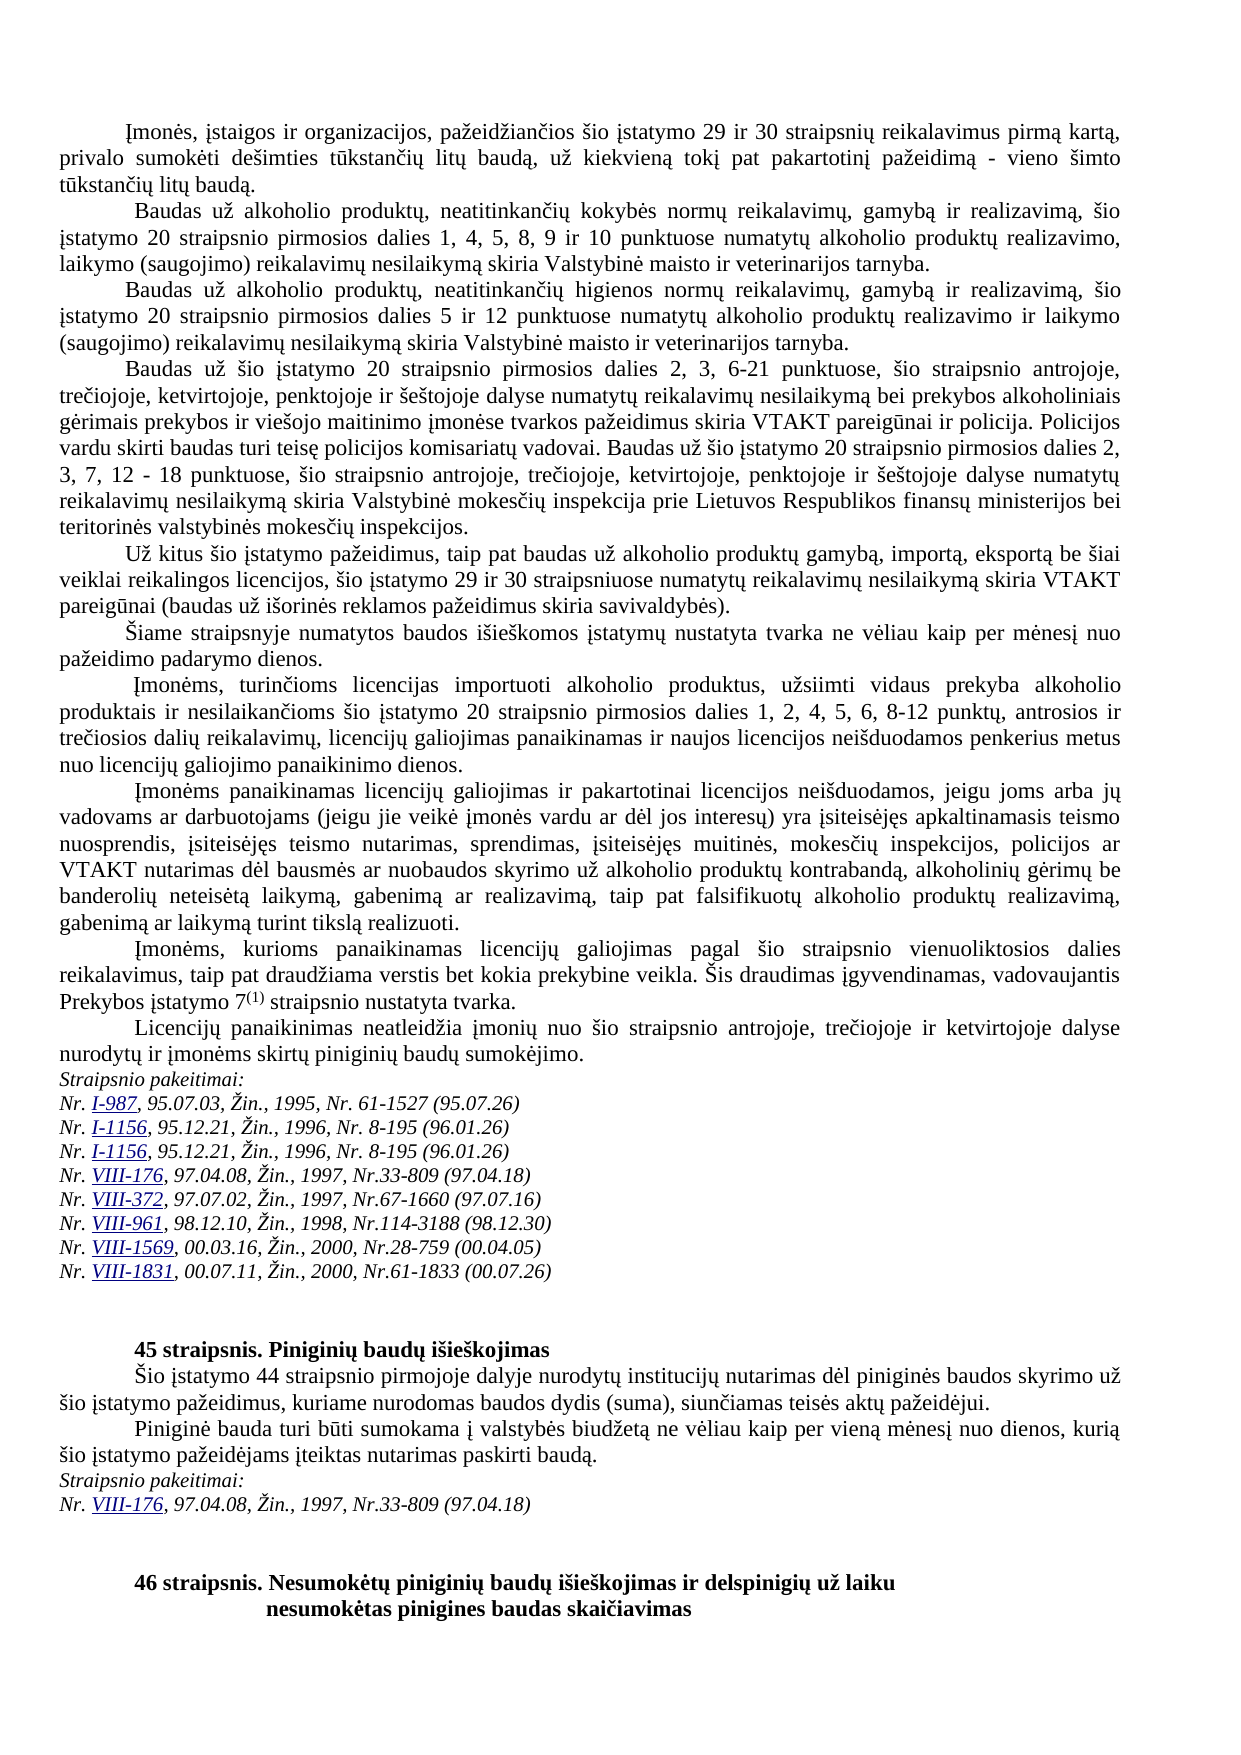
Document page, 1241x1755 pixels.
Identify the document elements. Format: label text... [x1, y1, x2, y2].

text Įmonėms panaikinamas licencijų galiojimas ir pakartotinai licencijos neišduodamos, jeigu joms arba jų vadovams ar darbuotojams (jeigu jie veikė įmonės vardu ar dėl jos interesų) yra įsiteisėjęs apkaltinamasis teismo nuosprendis, įsiteisėjęs teismo nutarimas, sprendimas, įsiteisėjęs muitinės, mokesčių inspekcijos, policijos ar VTAKT nutarimas dėl bausmės ar nuobaudos skyrimo už alkoholio produktų kontrabandą, alkoholinių gėrimų be banderolių neteisėtą laikymą, gabenimą ar realizavimą, taip pat falsifikuotų alkoholio produktų realizavimą, gabenimą ar laikymą turint tikslą realizuoti. [59, 777, 1122, 935]
text Įmonėms, turinčioms licencijas importuoti alkoholio produktus, užsiimti vidaus prekyba alkoholio produktais ir nesilaikančioms šio įstatymo 20 straipsnio pirmosios dalies 1, 2, 4, 5, 6, 8-12 punktų, antrosios ir trečiosios dalių reikalavimų, licencijų galiojimas panaikinamas ir naujos licencijos neišduodamos penkerius metus nuo licencijų galiojimo panaikinimo dienos. [59, 672, 1122, 777]
text Įmonėms, kurioms panaikinamas licencijų galiojimas pagal šio straipsnio vienuoliktosios dalies reikalavimus, taip pat draudžiama verstis bet kokia prekybine veikla. Šis draudimas įgyvendinamas, vadovaujantis Prekybos įstatymo 7(1) straipsnio nustatyta tvarka. [59, 935, 1122, 1014]
text Piniginė bauda turi būti sumokama į valstybės biudžetą ne vėliau kaip per vieną mėnesį nuo dienos, kurią šio įstatymo pažeidėjams įteiktas nutarimas paskirti baudą. [59, 1415, 1122, 1468]
text nesumokėtas pinigines baudas skaičiavimas [266, 1595, 1122, 1621]
text Baudas už alkoholio produktų, neatitinkančių kokybės normų reikalavimų, gamybą ir realizavimą, šio įstatymo 20 straipsnio pirmosios dalies 1, 4, 5, 8, 9 ir 10 punktuose numatytų alkoholio produktų realizavimo, laikymo (saugojimo) reikalavimų nesilaikymą skiria Valstybinė maisto ir veterinarijos tarnyba. [59, 197, 1122, 276]
text Nr. VIII-176, 97.04.08, Žin., 1997, Nr.33-809 (97.04.18) [59, 1163, 1122, 1187]
text Straipsnio pakeitimai: [59, 1067, 1122, 1091]
text Licencijų panaikinimas neatleidžia įmonių nuo šio straipsnio antrojoje, trečiojoje ir ketvirtojoje dalyse nurodytų ir įmonėms skirtų piniginių baudų sumokėjimo. [59, 1014, 1122, 1067]
text Įmonės, įstaigos ir organizacijos, pažeidžiančios šio įstatymo 29 ir 30 straipsnių reikalavimus pirmą kartą, privalo sumokėti dešimties tūkstančių litų baudą, už kiekvieną tokį pat pakartotinį pažeidimą - vieno šimto tūkstančių litų baudą. [59, 118, 1122, 197]
text Nr. I-987, 95.07.03, Žin., 1995, Nr. 61-1527 (95.07.26) [59, 1091, 1122, 1115]
text Nr. VIII-372, 97.07.02, Žin., 1997, Nr.67-1660 (97.07.16) [59, 1187, 1122, 1211]
text Nr. VIII-961, 98.12.10, Žin., 1998, Nr.114-3188 (98.12.30) [59, 1211, 1122, 1235]
text Nr. VIII-1831, 00.07.11, Žin., 2000, Nr.61-1833 (00.07.26) [59, 1259, 1122, 1283]
text Šio įstatymo 44 straipsnio pirmojoje dalyje nurodytų institucijų nutarimas dėl piniginės baudos skyrimo už šio įstatymo pažeidimus, kuriame nurodomas baudos dydis (suma), siunčiamas teisės aktų pažeidėjui. [59, 1362, 1122, 1415]
text 46 straipsnis. Nesumokėtų piniginių baudų išieškojimas ir delspinigių už laiku [134, 1569, 1122, 1595]
text Šiame straipsnyje numatytos baudos išieškomos įstatymų nustatyta tvarka ne vėliau kaip per mėnesį nuo pažeidimo padarymo dienos. [59, 619, 1122, 672]
text Už kitus šio įstatymo pažeidimus, taip pat baudas už alkoholio produktų gamybą, importą, eksportą be šiai veiklai reikalingos licencijos, šio įstatymo 29 ir 30 straipsniuose numatytų reikalavimų nesilaikymą skiria VTAKT pareigūnai (baudas už išorinės reklamos pažeidimus skiria savivaldybės). [59, 540, 1122, 619]
text Baudas už alkoholio produktų, neatitinkančių higienos normų reikalavimų, gamybą ir realizavimą, šio įstatymo 20 straipsnio pirmosios dalies 5 ir 12 punktuose numatytų alkoholio produktų realizavimo ir laikymo (saugojimo) reikalavimų nesilaikymą skiria Valstybinė maisto ir veterinarijos tarnyba. [59, 276, 1122, 355]
text Nr. I-1156, 95.12.21, Žin., 1996, Nr. 8-195 (96.01.26) [59, 1115, 1122, 1139]
text 45 straipsnis. Piniginių baudų išieškojimas [59, 1336, 1122, 1362]
text Baudas už šio įstatymo 20 straipsnio pirmosios dalies 2, 3, 6-21 punktuose, šio straipsnio antrojoje, trečiojoje, ketvirtojoje, penktojoje ir šeštojoje dalyse numatytų reikalavimų nesilaikymą bei prekybos alkoholiniais gėrimais prekybos ir viešojo maitinimo įmonėse tvarkos pažeidimus skiria VTAKT pareigūnai ir policija. Policijos vardu skirti baudas turi teisę policijos komisariatų vadovai. Baudas už šio įstatymo 20 straipsnio pirmosios dalies 2, 3, 7, 12 - 18 punktuose, šio straipsnio antrojoje, trečiojoje, ketvirtojoje, penktojoje ir šeštojoje dalyse numatytų reikalavimų nesilaikymą skiria Valstybinė mokesčių inspekcija prie Lietuvos Respublikos finansų ministerijos bei teritorinės valstybinės mokesčių inspekcijos. [59, 355, 1122, 540]
text Nr. I-1156, 95.12.21, Žin., 1996, Nr. 8-195 (96.01.26) [59, 1139, 1122, 1163]
text Nr. VIII-1569, 00.03.16, Žin., 2000, Nr.28-759 (00.04.05) [59, 1235, 1122, 1259]
text Nr. VIII-176, 97.04.08, Žin., 1997, Nr.33-809 (97.04.18) [59, 1492, 1122, 1516]
text Straipsnio pakeitimai: [59, 1468, 1122, 1492]
